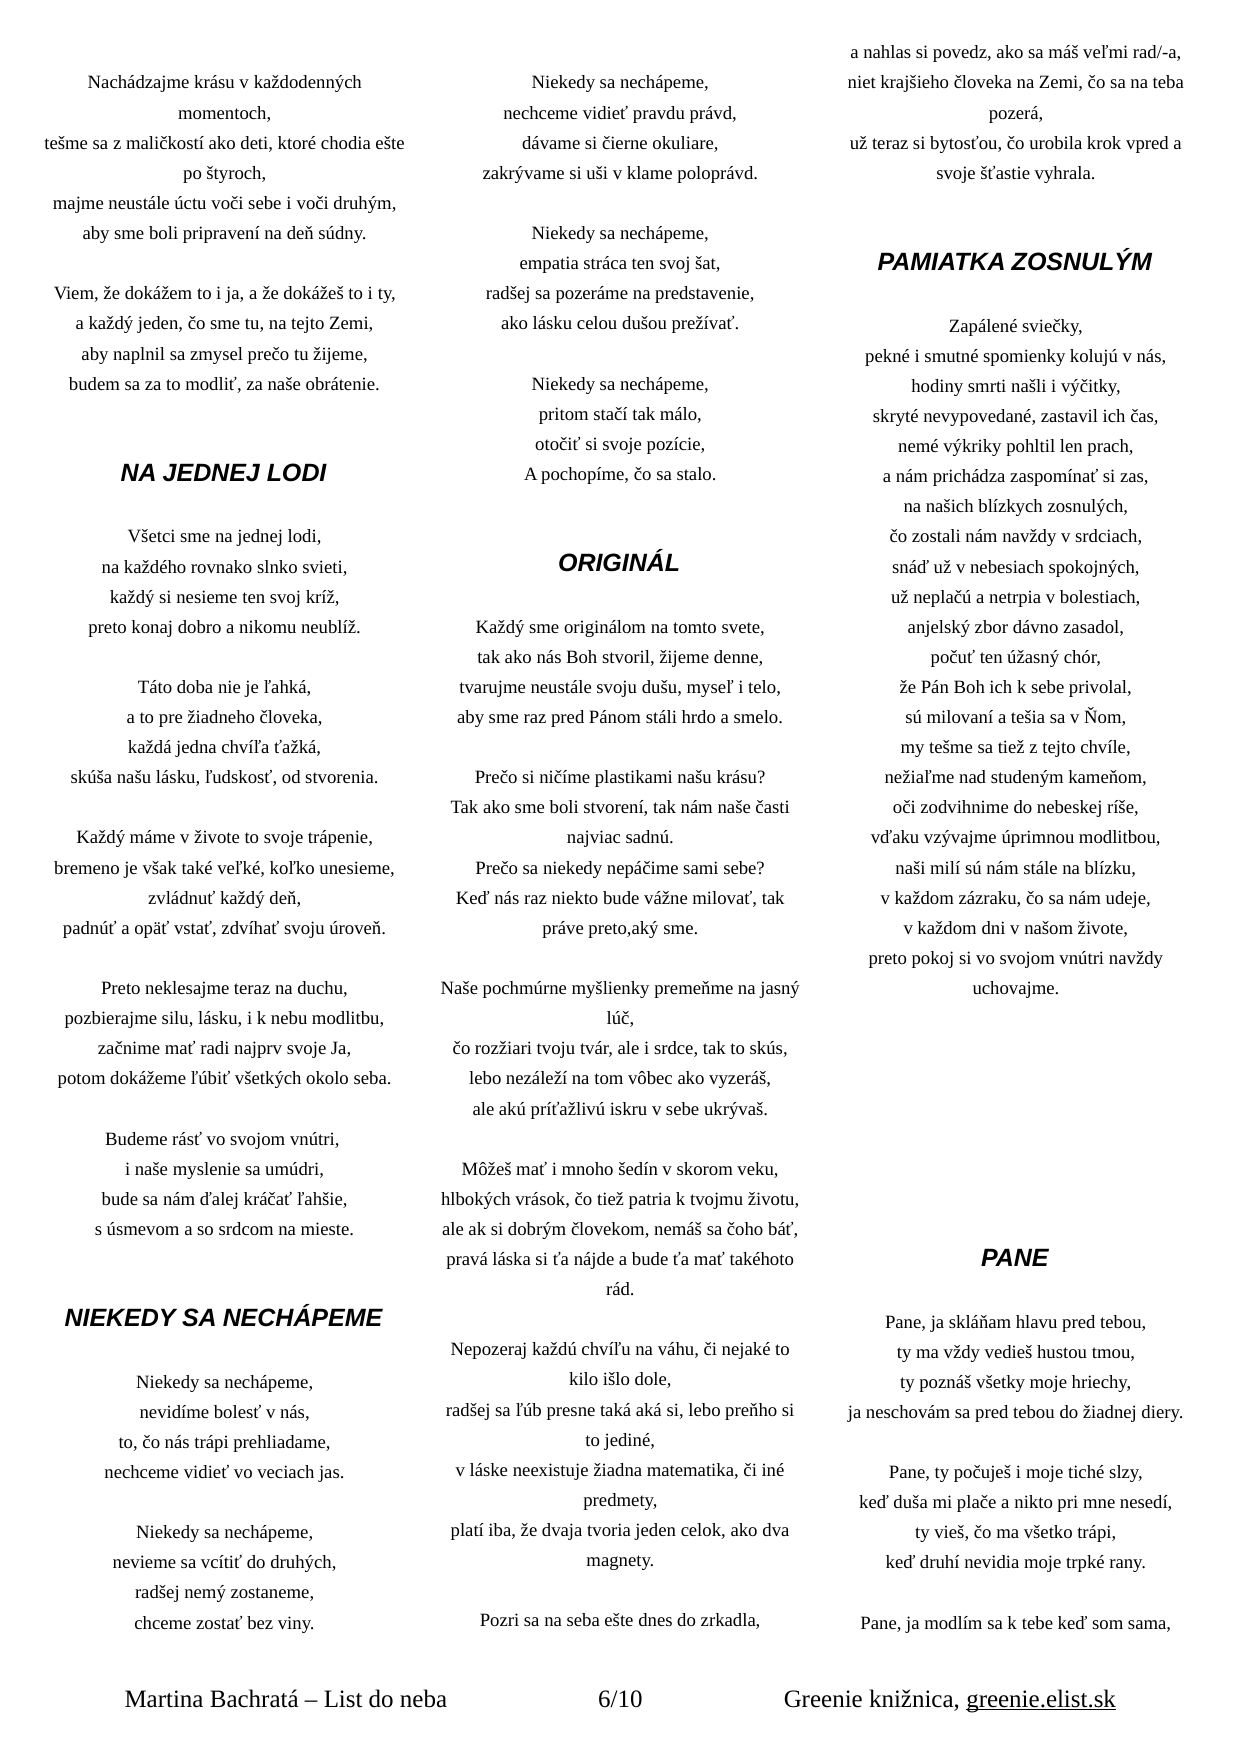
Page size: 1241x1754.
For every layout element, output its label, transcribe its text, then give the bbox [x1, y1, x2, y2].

text ty poznáš všetky moje hriechy, [833, 1371, 1199, 1392]
text Budeme rásť vo svojom vnútri, [41, 1127, 408, 1149]
text Každý sme originálom na tomto svete, [437, 616, 803, 637]
text hodiny smrti našli i výčitky, [833, 375, 1199, 396]
text ale akú príťažlivú iskru v sebe ukrývaš. [437, 1097, 803, 1119]
text niet krajšieho človeka na Zemi, čo sa na teba pozerá, [833, 71, 1199, 123]
text už teraz si bytosťou, čo urobila krok vpred a svoje šťastie vyhrala. [833, 132, 1199, 183]
text naši milí sú nám stále na blízku, [833, 857, 1199, 878]
text ja neschovám sa pred tebou do žiadnej diery. [833, 1401, 1199, 1422]
text preto konaj dobro a nikomu neublíž. [41, 616, 408, 637]
text v každom dni v našom živote, [833, 917, 1199, 938]
text nemé výkriky pohltil len prach, [833, 435, 1199, 457]
text sú milovaní a tešia sa v Ňom, [833, 706, 1199, 728]
text Tak ako sme boli stvorení, tak nám naše časti najviac sadnú. [437, 796, 803, 848]
text Nachádzajme krásu v každodenných momentoch, [41, 71, 408, 123]
text Nepozeraj každú chvíľu na váhu, či nejaké to kilo išlo dole, [437, 1338, 803, 1390]
text padnúť a opäť vstať, zdvíhať svoju úroveň. [41, 917, 408, 938]
text na našich blízkych zosnulých, [833, 495, 1199, 517]
text už neplačú a netrpia v bolestiach, [833, 586, 1199, 607]
text Zapálené sviečky, [833, 315, 1199, 336]
text Niekedy sa nechápeme, [437, 222, 803, 243]
text tvarujme neustále svoju dušu, myseľ i telo, [437, 676, 803, 697]
text Niekedy sa nechápeme, [41, 1521, 408, 1543]
text nechceme vidieť pravdu právd, [437, 102, 803, 123]
text začnime mať radi najprv svoje Ja, [41, 1037, 408, 1059]
subtitle PANE [833, 1243, 1199, 1271]
text Niekedy sa nechápeme, [437, 71, 803, 93]
text nežiaľme nad studeným kameňom, [833, 766, 1199, 788]
text Niekedy sa nechápeme, [437, 372, 803, 394]
text zvládnuť každý deň, [41, 887, 408, 908]
text Preto neklesajme teraz na duchu, [41, 977, 408, 998]
text tešme sa z maličkostí ako deti, ktoré chodia ešte po štyroch, [41, 132, 408, 183]
text na každého rovnako slnko svieti, [41, 556, 408, 577]
subtitle ORIGINÁL [437, 548, 803, 577]
text ale ak si dobrým človekom, nemáš sa čoho báť, [437, 1218, 803, 1239]
text my tešme sa tiež z tejto chvíle, [833, 736, 1199, 758]
text radšej sa ľúb presne taká aká si, lebo preňho si to jediné, [437, 1398, 803, 1450]
text snáď už v nebesiach spokojných, [833, 556, 1199, 577]
text čo rozžiari tvoju tvár, ale i srdce, tak to skús, [437, 1037, 803, 1059]
text hlbokých vrások, čo tiež patria k tvojmu životu, [437, 1188, 803, 1209]
text vďaku vzývajme úprimnou modlitbou, [833, 826, 1199, 848]
text Pane, ty počuješ i moje tiché slzy, [833, 1461, 1199, 1483]
text ako lásku celou dušou prežívať. [437, 312, 803, 334]
text pekné i smutné spomienky kolujú v nás, [833, 345, 1199, 366]
text i naše myslenie sa umúdri, [41, 1158, 408, 1179]
text Prečo sa niekedy nepáčime sami sebe? [437, 857, 803, 878]
text to, čo nás trápi prehliadame, [41, 1431, 408, 1452]
text tak ako nás Boh stvoril, žijeme denne, [437, 646, 803, 667]
text platí iba, že dvaja tvoria jeden celok, ako dva magnety. [437, 1519, 803, 1571]
text aby naplnil sa zmysel prečo tu žijeme, [41, 342, 408, 364]
text skryté nevypovedané, zastavil ich čas, [833, 405, 1199, 427]
subtitle NIEKEDY SA NECHÁPEME [41, 1303, 408, 1332]
text Keď nás raz niekto bude vážne milovať, tak práve preto,aký sme. [437, 887, 803, 938]
text otočiť si svoje pozície, [437, 433, 803, 454]
text Prečo si ničíme plastikami našu krásu? [437, 766, 803, 788]
text Viem, že dokážem to i ja, a že dokážeš to i ty, [41, 282, 408, 304]
text budem sa za to modliť, za naše obrátenie. [41, 372, 408, 394]
text anjelský zbor dávno zasadol, [833, 616, 1199, 637]
text zakrývame si uši v klame poloprávd. [437, 162, 803, 183]
text nevidíme bolesť v nás, [41, 1401, 408, 1422]
text empatia stráca ten svoj šat, [437, 252, 803, 274]
text radšej sa pozeráme na predstavenie, [437, 282, 803, 304]
text každý si nesieme ten svoj kríž, [41, 586, 408, 607]
text dávame si čierne okuliare, [437, 132, 803, 153]
text bremeno je však také veľké, koľko unesieme, [41, 857, 408, 878]
text s úsmevom a so srdcom na mieste. [41, 1218, 408, 1239]
text a nahlas si povedz, ako sa máš veľmi rad/-a, [833, 41, 1199, 63]
text keď duša mi plače a nikto pri mne nesedí, [833, 1491, 1199, 1513]
text ty vieš, čo ma všetko trápi, [833, 1521, 1199, 1543]
text Pane, ja modlím sa k tebe keď som sama, [833, 1612, 1199, 1633]
text Táto doba nie je ľahká, [41, 676, 408, 697]
text v láske neexistuje žiadna matematika, či iné predmety, [437, 1459, 803, 1510]
text Pozri sa na seba ešte dnes do zrkadla, [437, 1609, 803, 1631]
text v každom zázraku, čo sa nám udeje, [833, 887, 1199, 908]
text Môžeš mať i mnoho šedín v skorom veku, [437, 1158, 803, 1179]
text skúša našu lásku, ľudskosť, od stvorenia. [41, 766, 408, 788]
text bude sa nám ďalej kráčať ľahšie, [41, 1188, 408, 1209]
text pravá láska si ťa nájde a bude ťa mať takéhoto rád. [437, 1248, 803, 1299]
text A pochopíme, čo sa stalo. [437, 463, 803, 484]
text Niekedy sa nechápeme, [41, 1371, 408, 1392]
text chceme zostať bez viny. [41, 1612, 408, 1633]
text že Pán Boh ich k sebe privolal, [833, 676, 1199, 697]
text Každý máme v živote to svoje trápenie, [41, 826, 408, 848]
text pozbierajme silu, lásku, i k nebu modlitbu, [41, 1007, 408, 1029]
text ty ma vždy vedieš hustou tmou, [833, 1341, 1199, 1362]
text radšej nemý zostaneme, [41, 1581, 408, 1603]
text Pane, ja skláňam hlavu pred tebou, [833, 1311, 1199, 1332]
text aby sme boli pripravení na deň súdny. [41, 222, 408, 243]
text lebo nezáleží na tom vôbec ako vyzeráš, [437, 1067, 803, 1089]
text Všetci sme na jednej lodi, [41, 525, 408, 547]
text aby sme raz pred Pánom stáli hrdo a smelo. [437, 706, 803, 728]
text nevieme sa vcítiť do druhých, [41, 1551, 408, 1573]
text potom dokážeme ľúbiť všetkých okolo seba. [41, 1067, 408, 1089]
text pritom stačí tak málo, [437, 403, 803, 424]
text oči zodvihnime do nebeskej ríše, [833, 796, 1199, 818]
text počuť ten úžasný chór, [833, 646, 1199, 667]
text a nám prichádza zaspomínať si zas, [833, 465, 1199, 487]
text a každý jeden, čo sme tu, na tejto Zemi, [41, 312, 408, 334]
subtitle PAMIATKA ZOSNULÝM [833, 247, 1199, 276]
text nechceme vidieť vo veciach jas. [41, 1461, 408, 1483]
text keď druhí nevidia moje trpké rany. [833, 1551, 1199, 1573]
text majme neustále úctu voči sebe i voči druhým, [41, 192, 408, 213]
text preto pokoj si vo svojom vnútri navždy uchovajme. [833, 947, 1199, 998]
subtitle NA JEDNEJ LODI [41, 457, 408, 486]
text každá jedna chvíľa ťažká, [41, 736, 408, 758]
text a to pre žiadneho človeka, [41, 706, 408, 728]
text čo zostali nám navždy v srdciach, [833, 525, 1199, 547]
text Naše pochmúrne myšlienky premeňme na jasný lúč, [437, 977, 803, 1029]
